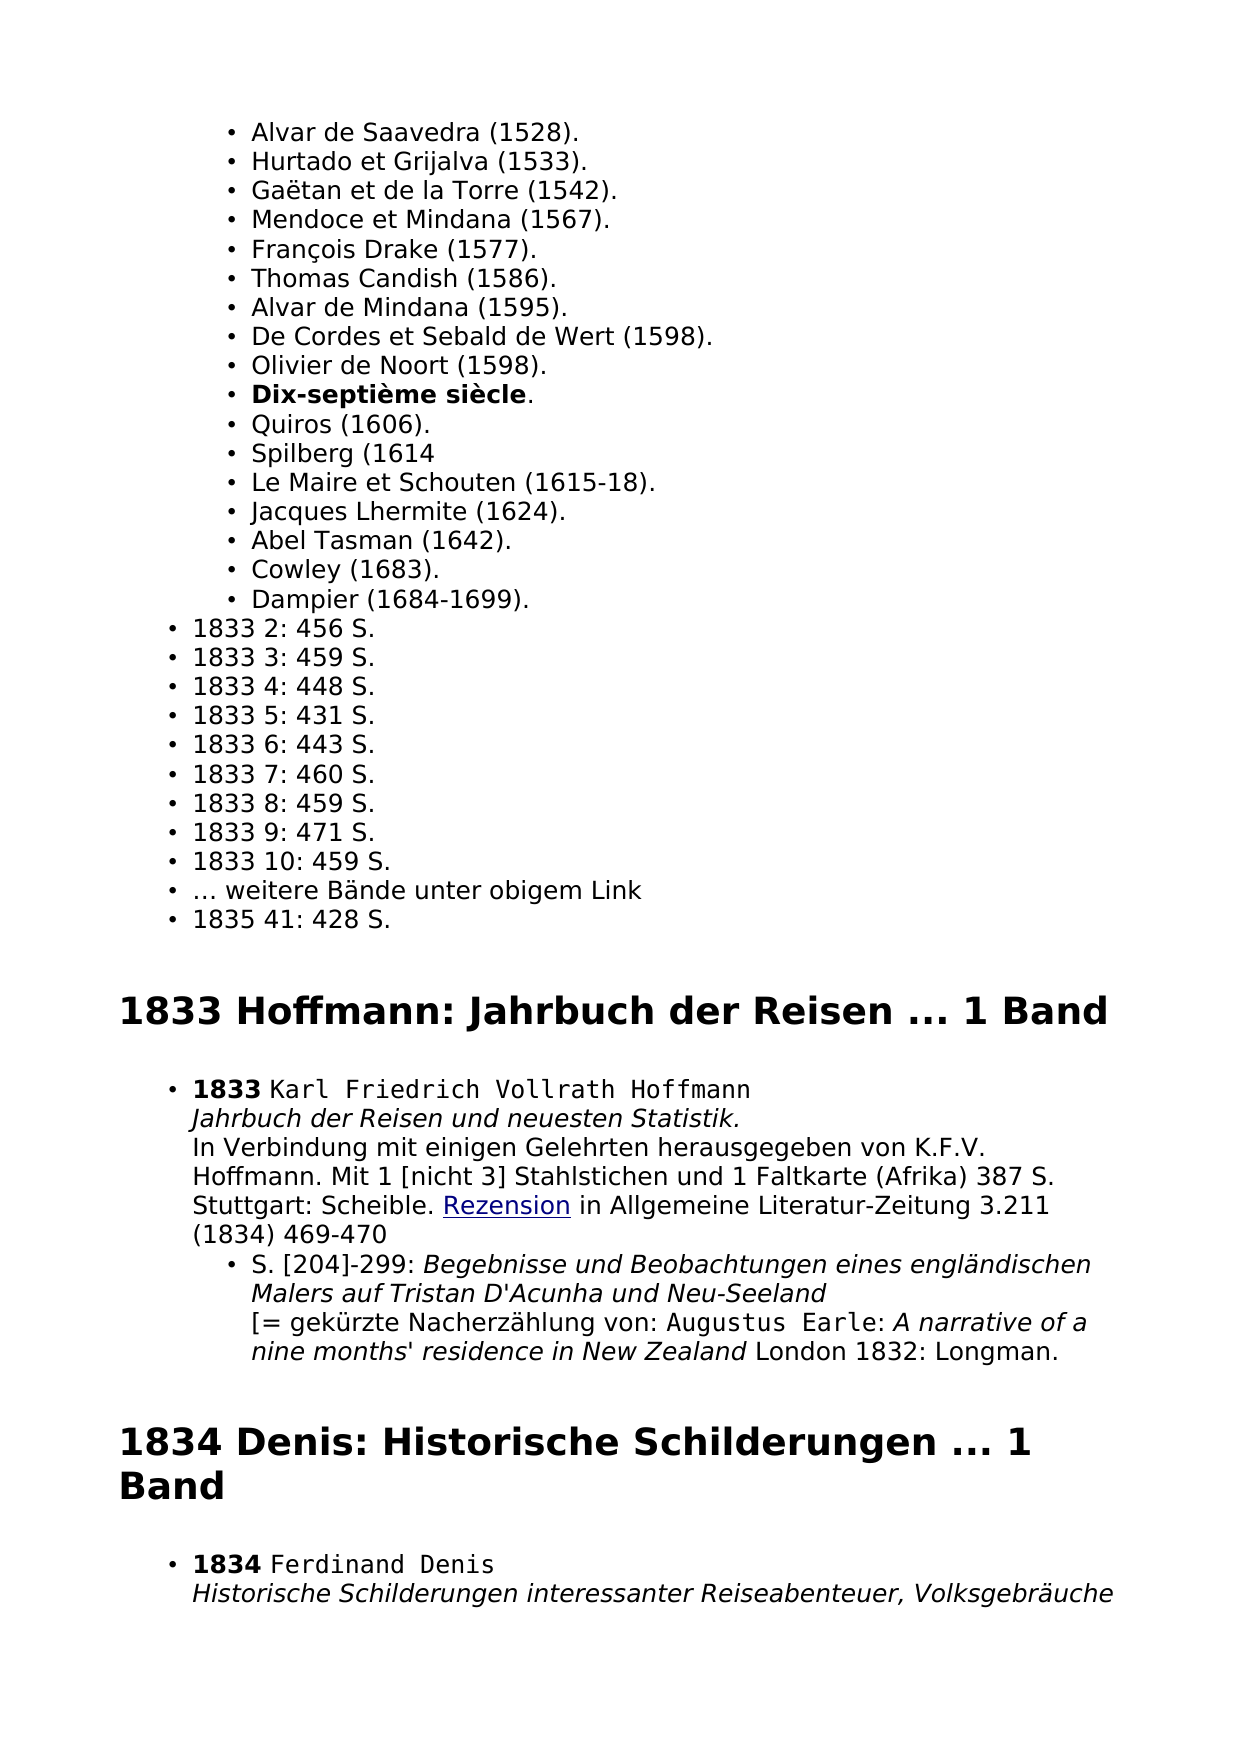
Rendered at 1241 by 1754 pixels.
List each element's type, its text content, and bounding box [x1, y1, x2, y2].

list Alvar de Mindana (1595). [236, 293, 1122, 322]
list Le Maire et Schouten (1615-18). [236, 468, 1122, 497]
list Mendoce et Mindana (1567). [236, 206, 1122, 235]
list 1833 4: 448 S. [177, 672, 1122, 701]
list 1835 41: 428 S. [177, 906, 1122, 935]
list Thomas Candish (1586). [236, 264, 1122, 293]
list 1833 3: 459 S. [177, 643, 1122, 672]
list Cowley (1683). [236, 556, 1122, 585]
list 1833 2: 456 S. [177, 614, 1122, 643]
list Quiros (1606). [236, 410, 1122, 439]
list 1834 Ferdinand Denis Historische Schilderungen interessanter Reiseabenteuer, Volksgebräuche [177, 1550, 1122, 1609]
subtitle 1833 Hoffmann: Jahrbuch der Reisen ... 1 Band [118, 989, 1122, 1033]
list S. [204]-299: Begebnisse und Beobachtungen eines engländischen Malers auf Tristan D'Acunha und Neu-Seeland [= gekürzte Nacherzählung von: Augustus Earle: A narrative of a nine months' residence in New Zealand London 1832: Longman. [236, 1250, 1122, 1367]
list De Cordes et Sebald de Wert (1598). [236, 322, 1122, 351]
list Dampier (1684-1699). [236, 585, 1122, 614]
list 1833 8: 459 S. [177, 789, 1122, 818]
subtitle 1834 Denis: Historische Schilderungen ... 1 Band [118, 1421, 1122, 1508]
list Alvar de Saavedra (1528). [236, 118, 1122, 147]
list Gaëtan et de la Torre (1542). [236, 176, 1122, 206]
list 1833 9: 471 S. [177, 818, 1122, 847]
list Hurtado et Grijalva (1533). [236, 147, 1122, 176]
list … weitere Bände unter obigem Link [177, 876, 1122, 906]
list Jacques Lhermite (1624). [236, 497, 1122, 526]
list 1833 5: 431 S. [177, 701, 1122, 731]
list Spilberg (1614 [236, 439, 1122, 468]
list 1833 Karl Friedrich Vollrath Hoffmann Jahrbuch der Reisen und neuesten Statistik. In Verbindung mit einigen Gelehrten herausgegeben von K.F.V. Hoffmann. Mit 1 [nicht 3] Stahlstichen und 1 Faltkarte (Afrika) 387 S. Stuttgart: Scheible. Rezension in Allgemeine Literatur-Zeitung 3.211 (1834) 469-470 [177, 1075, 1122, 1250]
list 1833 6: 443 S. [177, 731, 1122, 760]
list Abel Tasman (1642). [236, 526, 1122, 556]
list Olivier de Noort (1598). [236, 351, 1122, 381]
list 1833 10: 459 S. [177, 847, 1122, 876]
list Dix-septième siècle. [236, 381, 1122, 410]
list 1833 7: 460 S. [177, 760, 1122, 789]
list François Drake (1577). [236, 235, 1122, 264]
